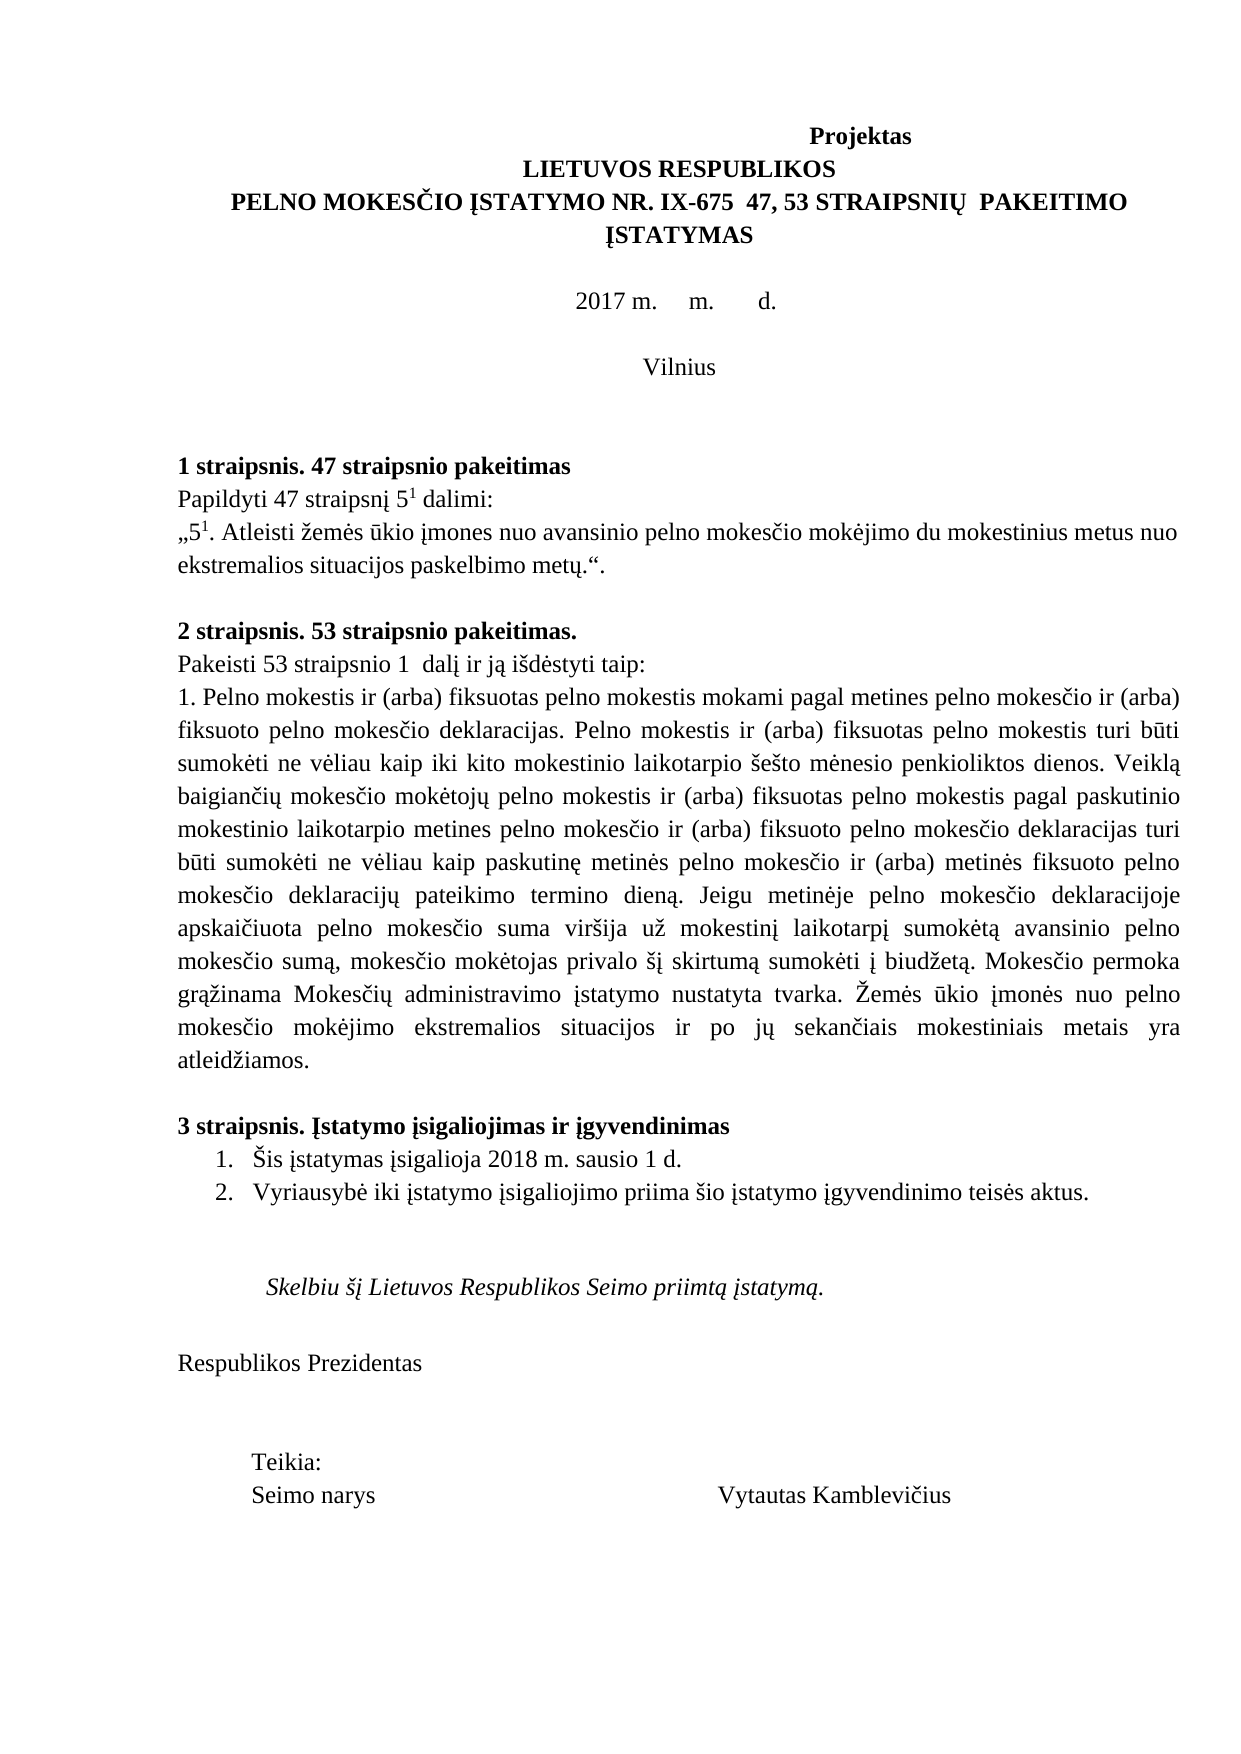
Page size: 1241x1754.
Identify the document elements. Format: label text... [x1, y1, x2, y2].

text 3 straipsnis. Įstatymo įsigaliojimas ir įgyvendinimas [177, 1111, 1181, 1140]
text LIETUVOS RESPUBLIKOS [177, 154, 1181, 183]
text 1 straipsnis. 47 straipsnio pakeitimas [177, 451, 1181, 480]
text Pakeisti 53 straipsnio 1 dalį ir ją išdėstyti taip: [177, 649, 1181, 678]
text Projektas [177, 121, 1181, 149]
text PELNO MOKESČIO ĮSTATYMO NR. IX-675 47, 53 STRAIPSNIŲ PAKEITIMO [177, 187, 1181, 216]
text Papildyti 47 straipsnį 51 dalimi: [177, 484, 1181, 513]
text Vilnius [177, 352, 1181, 381]
text 2 straipsnis. 53 straipsnio pakeitimas. [177, 616, 1181, 645]
text Teikia: [177, 1447, 1181, 1476]
text Respublikos Prezidentas [177, 1348, 1181, 1377]
text Seimo narys Vytautas Kamblevičius [177, 1480, 1181, 1509]
text 2. Vyriausybė iki įstatymo įsigaliojimo priima šio įstatymo įgyvendinimo teisės aktus. [215, 1177, 1181, 1206]
text 1. Šis įstatymas įsigalioja 2018 m. sausio 1 d. [215, 1144, 1181, 1173]
text 2017 m. m. d. [177, 286, 1181, 315]
text 1. Pelno mokestis ir (arba) fiksuotas pelno mokestis mokami pagal metines pelno mokesčio ir (arba) fiksuoto pelno mokesčio deklaracijas. Pelno mokestis ir (arba) fiksuotas pelno mokestis turi būti sumokėti ne vėliau kaip iki kito mokestinio laikotarpio šešto mėnesio penkioliktos dienos. Veiklą baigiančių mokesčio mokėtojų pelno mokestis ir (arba) fiksuotas pelno mokestis pagal paskutinio mokestinio laikotarpio metines pelno mokesčio ir (arba) fiksuoto pelno mokesčio deklaracijas turi būti sumokėti ne vėliau kaip paskutinę metinės pelno mokesčio ir (arba) metinės fiksuoto pelno mokesčio deklaracijų pateikimo termino dieną. Jeigu metinėje pelno mokesčio deklaracijoje apskaičiuota pelno mokesčio suma viršija už mokestinį laikotarpį sumokėtą avansinio pelno mokesčio sumą, mokesčio mokėtojas privalo šį skirtumą sumokėti į biudžetą. Mokesčio permoka grąžinama Mokesčių administravimo įstatymo nustatyta tvarka. Žemės ūkio įmonės nuo pelno mokesčio mokėjimo ekstremalios situacijos ir po jų sekančiais mokestiniais metais yra atleidžiamos. [177, 682, 1181, 1074]
text ĮSTATYMAS [177, 220, 1181, 249]
text „51. Atleisti žemės ūkio įmones nuo avansinio pelno mokesčio mokėjimo du mokestinius metus nuo ekstremalios situacijos paskelbimo metų.“. [177, 517, 1181, 579]
text Skelbiu šį Lietuvos Respublikos Seimo priimtą įstatymą. [177, 1272, 1181, 1301]
